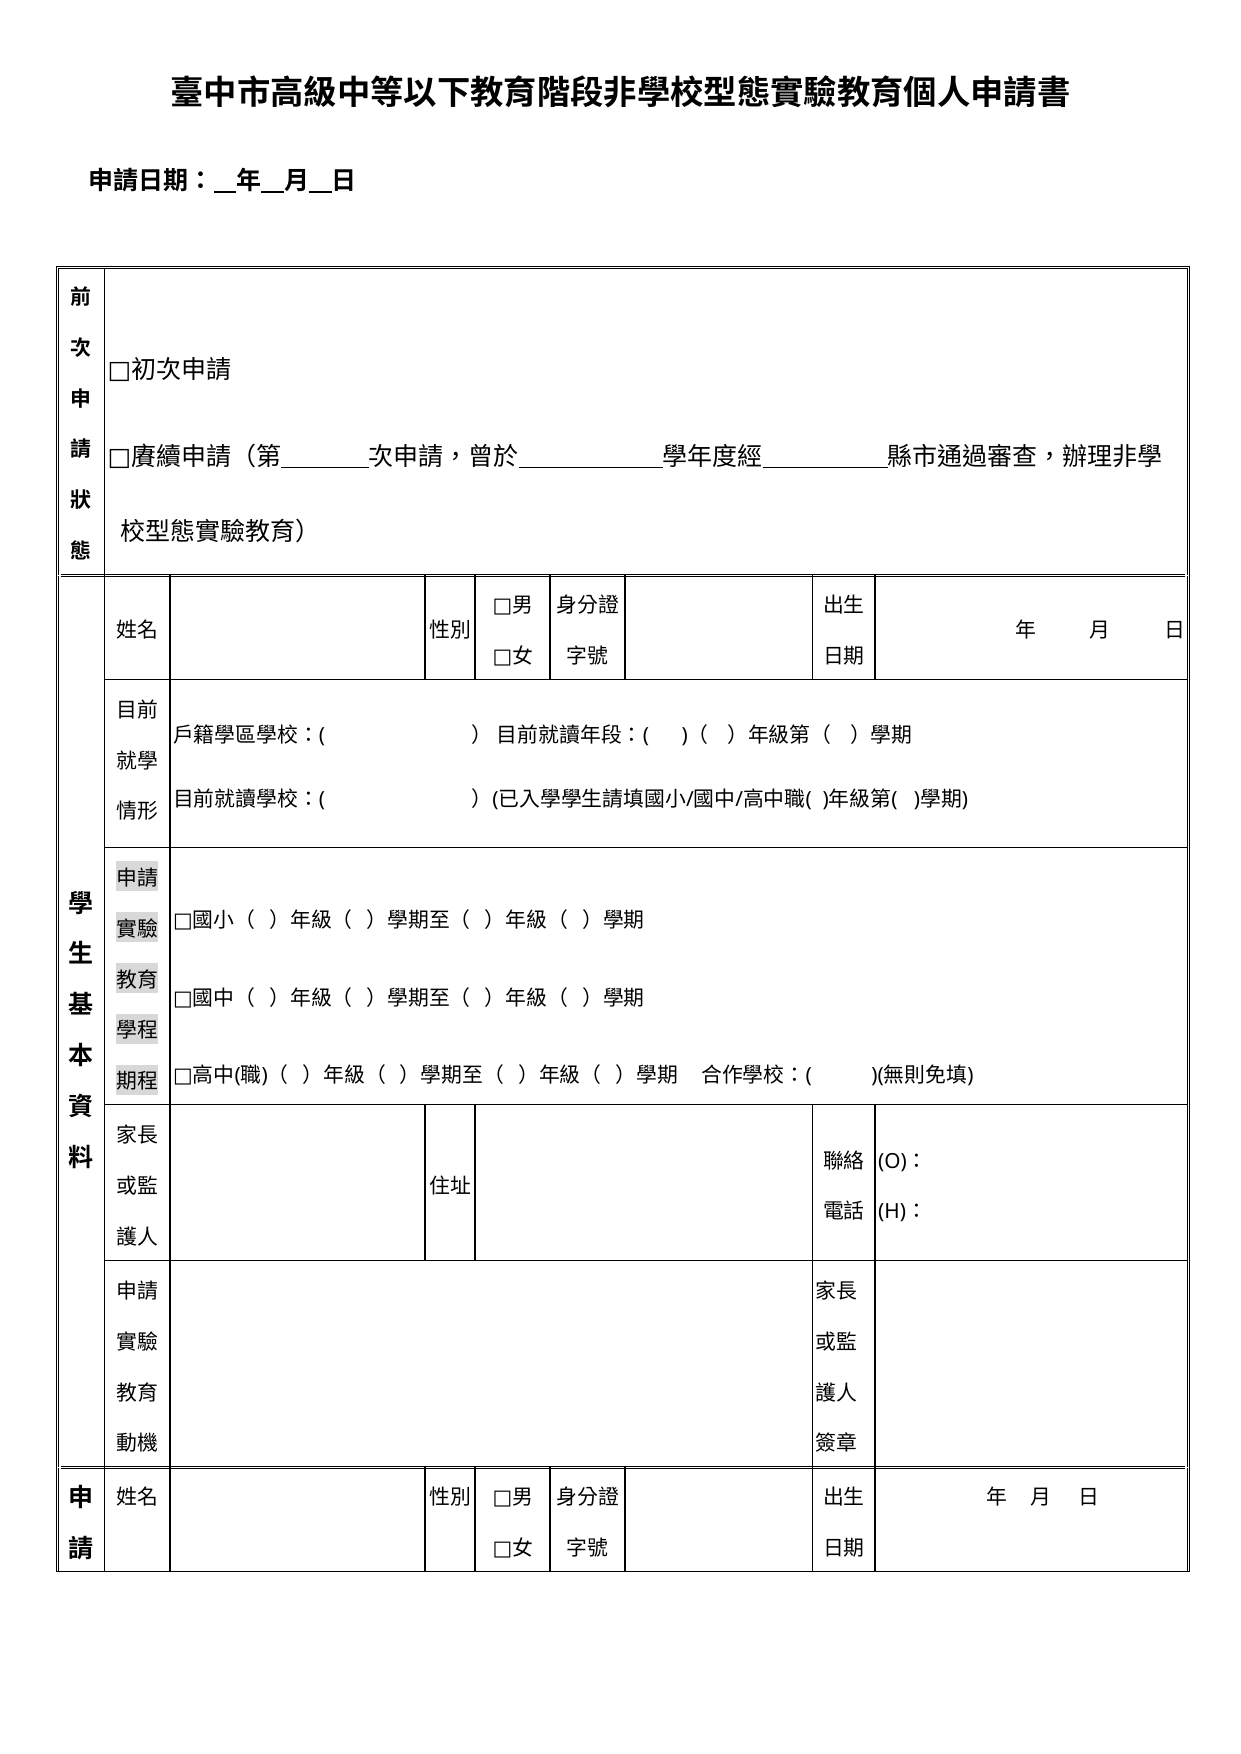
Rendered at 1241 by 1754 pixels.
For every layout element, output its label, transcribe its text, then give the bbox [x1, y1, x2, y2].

table_cell 家長或監護人簽章 [813, 1261, 874, 1466]
table_header □初次申請 □賡續申請（第 次申請，曾於 學年度經 縣市通過審查，辦理非學 校型態實驗教育） [105, 269, 1187, 574]
table_cell □國小（ ）年級（ ）學期至（ ）年級（ ）學期 □國中（ ）年級（ ）學期至（ ）年級（ ）學期 □高中(職)（ ）年級（ ）學期至（ ）年級（ ）學期 合作學校：( )(無則免填) [171, 848, 1187, 1104]
table_cell □男 □女 [476, 577, 549, 679]
table_cell [171, 1105, 424, 1260]
table_cell 年 月 日 [876, 1466, 1189, 1571]
table_cell 學 生 基 本 資 料 [58, 574, 104, 1466]
table_cell [171, 1261, 812, 1466]
table_header 前次申請狀態 [59, 269, 104, 574]
table_cell 申請實驗教育學程期程 [105, 848, 169, 1104]
table_cell 出生日期 [813, 1469, 874, 1571]
table_cell 年 月 日 [876, 574, 1189, 679]
table_cell [626, 577, 812, 679]
table_cell □男 □女 [476, 1469, 549, 1571]
text 臺中市高級中等以下教育階段非學校型態實驗教育個人申請書 [88, 64, 1152, 114]
table_cell 性別 [426, 1469, 474, 1571]
table_cell [876, 1261, 1187, 1466]
table_cell 姓名 [105, 1469, 169, 1571]
table_cell [171, 577, 424, 679]
table_cell 身分證字號 [551, 1469, 624, 1571]
table_cell 聯絡電話 [813, 1105, 874, 1260]
table_cell 住址 [426, 1105, 474, 1260]
table_cell 身分證字號 [551, 577, 624, 679]
table_cell 申 請 [58, 1466, 104, 1571]
table_cell [626, 1469, 812, 1571]
table_cell 申請實驗教育 動機 [105, 1261, 169, 1466]
table_cell 性別 [426, 577, 474, 679]
table_cell [476, 1105, 812, 1260]
text 申請日期： 年 月 日 [88, 152, 1152, 203]
table_cell 家長或監護人 [105, 1105, 169, 1260]
table_cell [171, 1469, 424, 1571]
table_cell (O)： (H)： [876, 1105, 1187, 1260]
table_cell 出生日期 [813, 577, 874, 679]
table_cell 姓名 [105, 577, 169, 679]
table_cell 目前就學情形 [105, 680, 169, 847]
table_cell 戶籍學區學校：( ） 目前就讀年段：( )（ ）年級第（ ）學期 目前就讀學校：( ）(已入學學生請填國小/國中/高中職( )年級第( )學期) [171, 680, 1187, 847]
